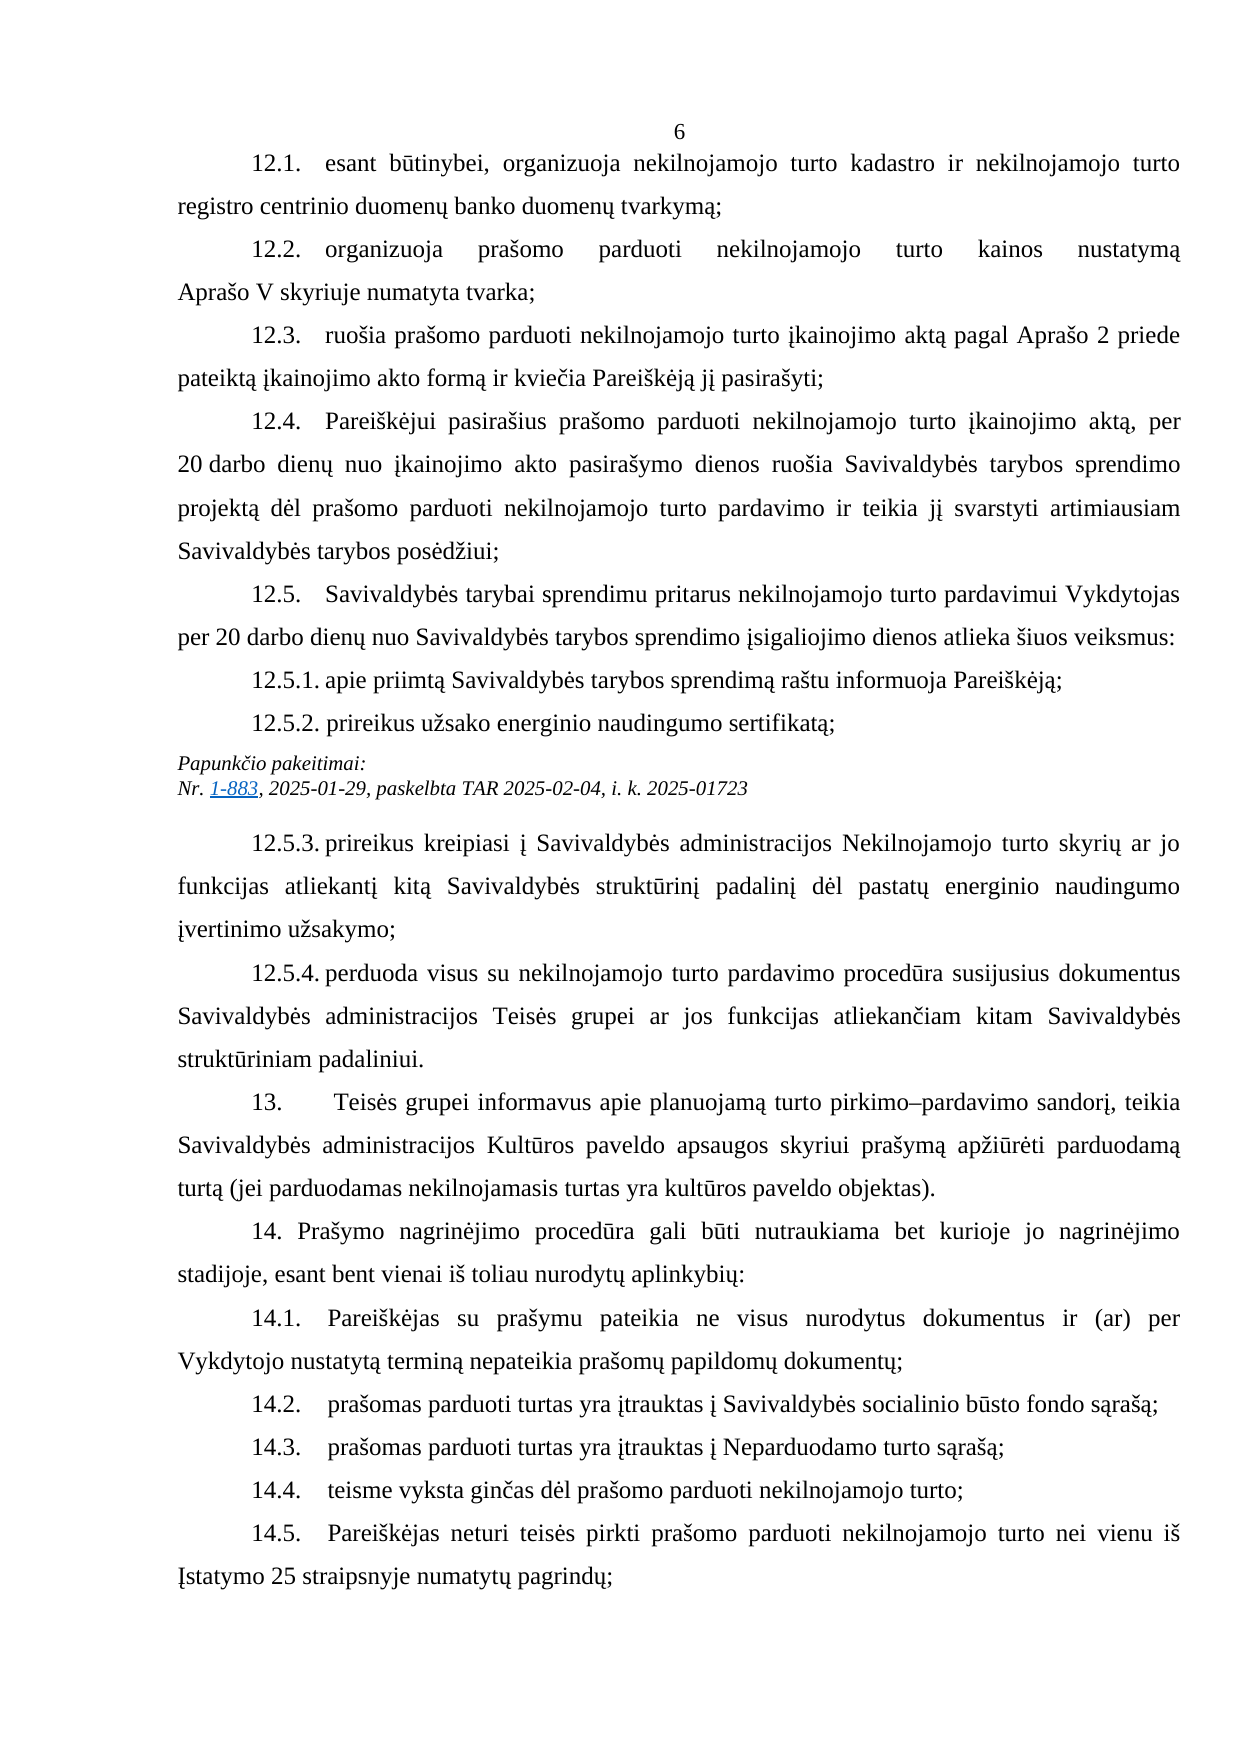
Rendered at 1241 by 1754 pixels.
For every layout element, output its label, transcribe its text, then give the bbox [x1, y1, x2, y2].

text 12.5.2. prireikus užsako energinio naudingumo sertifikatą; [177, 708, 1181, 737]
text 14.1. Pareiškėjas su prašymu pateikia ne visus nurodytus dokumentus ir (ar) per Vykdytojo nustatytą terminą nepateikia prašomų papildomų dokumentų; [177, 1303, 1181, 1374]
text 14. Prašymo nagrinėjimo procedūra gali būti nutraukiama bet kurioje jo nagrinėjimo stadijoje, esant bent vienai iš toliau nurodytų aplinkybių: [177, 1216, 1181, 1288]
text 12.4. Pareiškėjui pasirašius prašomo parduoti nekilnojamojo turto įkainojimo aktą, per 20 darbo dienų nuo įkainojimo akto pasirašymo dienos ruošia Savivaldybės tarybos sprendimo projektą dėl prašomo parduoti nekilnojamojo turto pardavimo ir teikia jį svarstyti artimiausiam Savivaldybės tarybos posėdžiui; [177, 406, 1181, 564]
text Papunkčio pakeitimai: [177, 751, 1181, 775]
text Nr. 1-883, 2025-01-29, paskelbta TAR 2025-02-04, i. k. 2025-01723 [177, 775, 1181, 799]
text 12.3. ruošia prašomo parduoti nekilnojamojo turto įkainojimo aktą pagal Aprašo 2 priede pateiktą įkainojimo akto formą ir kviečia Pareiškėją jį pasirašyti; [177, 320, 1181, 392]
text 12.5.1. apie priimtą Savivaldybės tarybos sprendimą raštu informuoja Pareiškėją; [177, 665, 1181, 694]
text 12.2. organizuoja prašomo parduoti nekilnojamojo turto kainos nustatymą Aprašo V skyriuje numatyta tvarka; [177, 234, 1181, 306]
text 14.5. Pareiškėjas neturi teisės pirkti prašomo parduoti nekilnojamojo turto nei vienu iš Įstatymo 25 straipsnyje numatytų pagrindų; [177, 1518, 1181, 1590]
text 12.5.3. prireikus kreipiasi į Savivaldybės administracijos Nekilnojamojo turto skyrių ar jo funkcijas atliekantį kitą Savivaldybės struktūrinį padalinį dėl pastatų energinio naudingumo įvertinimo užsakymo; [177, 828, 1181, 943]
text 12.5.4. perduoda visus su nekilnojamojo turto pardavimo procedūra susijusius dokumentus Savivaldybės administracijos Teisės grupei ar jos funkcijas atliekančiam kitam Savivaldybės struktūriniam padaliniui. [177, 958, 1181, 1073]
text 12.5. Savivaldybės tarybai sprendimu pritarus nekilnojamojo turto pardavimui Vykdytojas per 20 darbo dienų nuo Savivaldybės tarybos sprendimo įsigaliojimo dienos atlieka šiuos veiksmus: [177, 579, 1181, 651]
text 13. Teisės grupei informavus apie planuojamą turto pirkimo–pardavimo sandorį, teikia Savivaldybės administracijos Kultūros paveldo apsaugos skyriui prašymą apžiūrėti parduodamą turtą (jei parduodamas nekilnojamasis turtas yra kultūros paveldo objektas). [177, 1087, 1181, 1202]
text 14.2. prašomas parduoti turtas yra įtrauktas į Savivaldybės socialinio būsto fondo sąrašą; [177, 1389, 1181, 1418]
text 14.3. prašomas parduoti turtas yra įtrauktas į Neparduodamo turto sąrašą; [177, 1432, 1181, 1461]
text 14.4. teisme vyksta ginčas dėl prašomo parduoti nekilnojamojo turto; [177, 1475, 1181, 1504]
text 12.1. esant būtinybei, organizuoja nekilnojamojo turto kadastro ir nekilnojamojo turto registro centrinio duomenų banko duomenų tvarkymą; [177, 148, 1181, 219]
